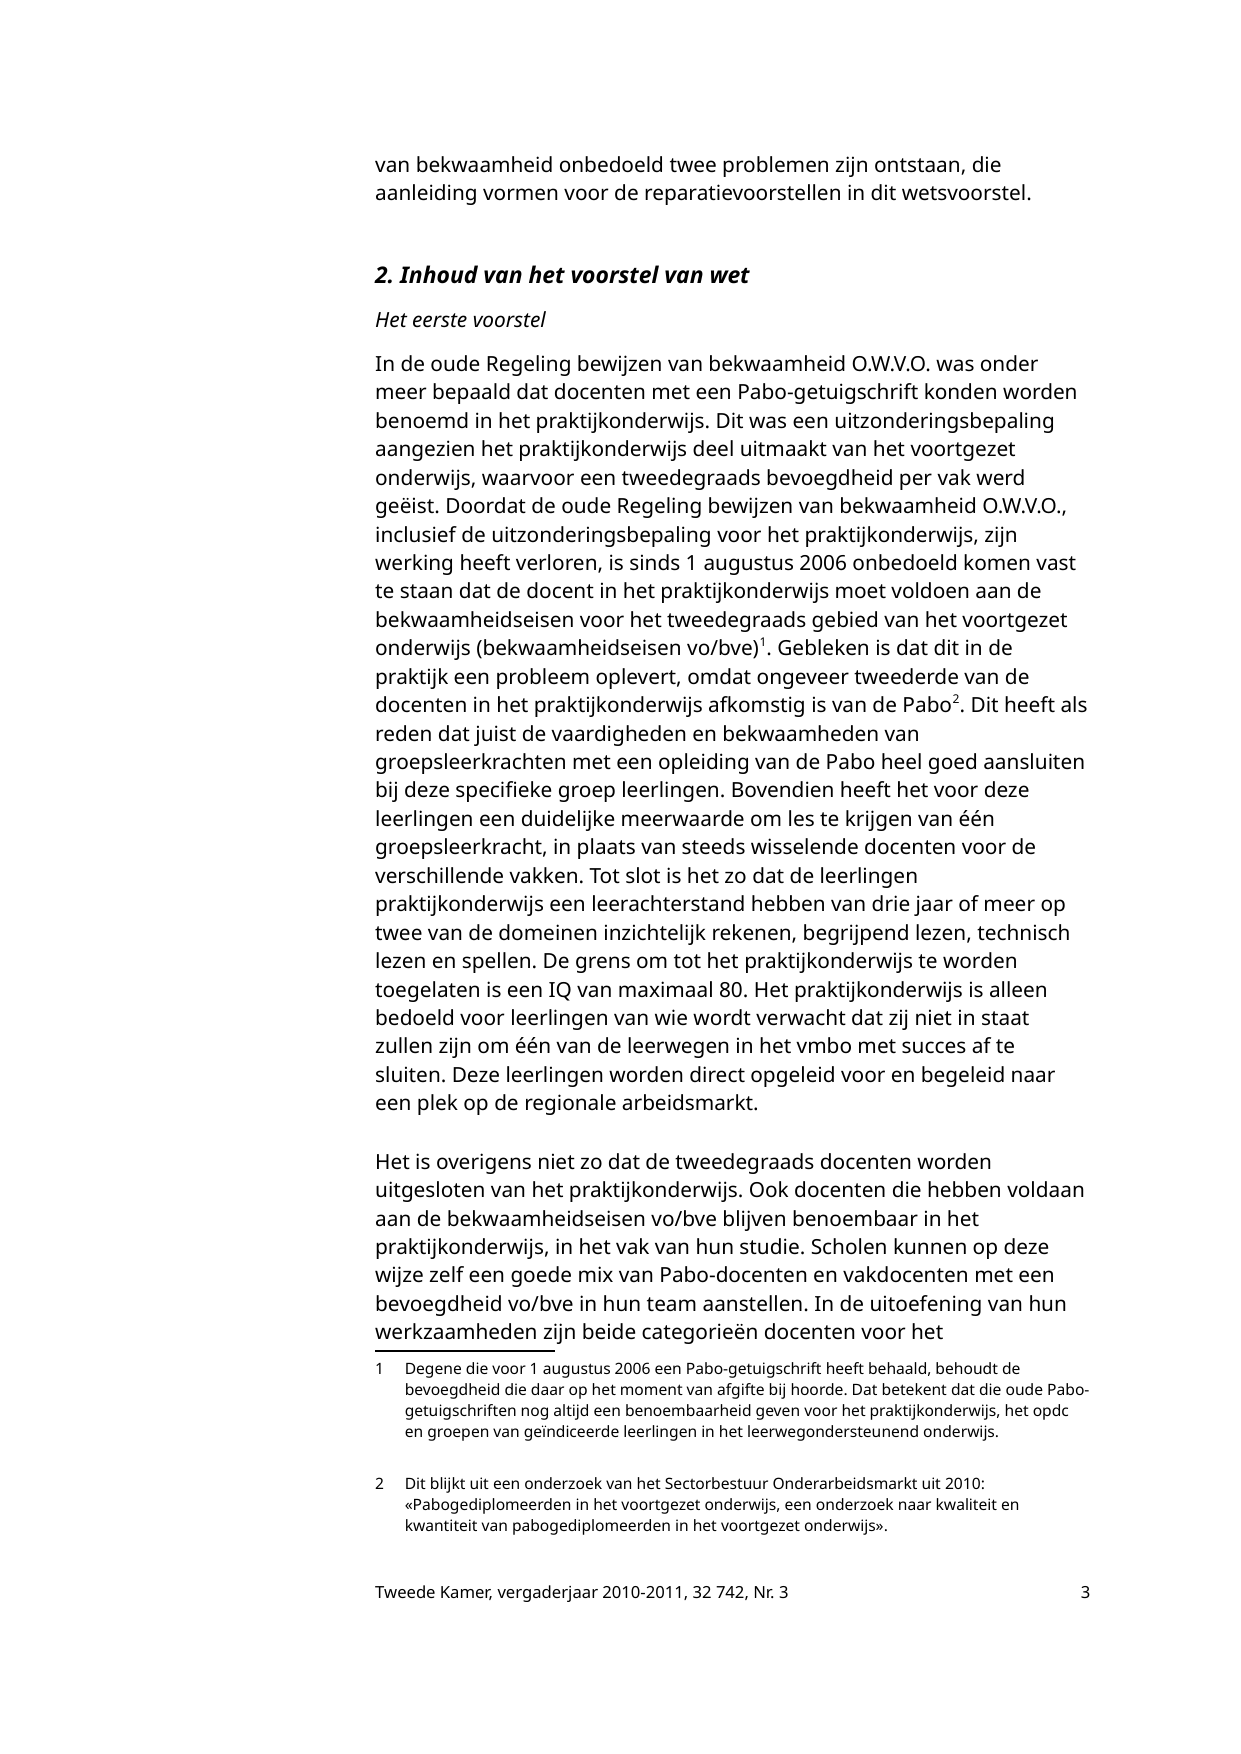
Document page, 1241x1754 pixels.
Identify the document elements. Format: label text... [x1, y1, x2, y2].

text Dit blijkt uit een onderzoek van het Sectorbestuur Onderarbeidsmarkt uit 2010: «Pabogediplomeerden in het voortgezet onderwijs, een onderzoek naar kwaliteit en kwantiteit van pabogediplomeerden in het voortgezet onderwijs». [375, 1422, 1090, 1536]
text Het eerste voorstel [375, 306, 1090, 334]
text Degene die voor 1 augustus 2006 een Pabo-getuigschrift heeft behaald, behoudt de bevoegdheid die daar op het moment van afgifte bij hoorde. Dat betekent dat die oude Pabo-getuigschriften nog altijd een benoembaarheid geven voor het praktijkonderwijs, het opdc en groepen van geïndiceerde leerlingen in het leerwegondersteunend onderwijs. [375, 1250, 1090, 1392]
subtitle 2. Inhoud van het voorstel van wet [375, 259, 1090, 291]
text In de oude Regeling bewijzen van bekwaamheid O.W.V.O. was onder meer bepaald dat docenten met een Pabo-getuigschrift konden worden benoemd in het praktijkonderwijs. Dit was een uitzonderingsbepaling aangezien het praktijkonderwijs deel uitmaakt van het voortgezet onderwijs, waarvoor een tweedegraads bevoegdheid per vak werd geëist. Doordat de oude Regeling bewijzen van bekwaamheid O.W.V.O., inclusief de uitzonderingsbepaling voor het praktijkonderwijs, zijn werking heeft verloren, is sinds 1 augustus 2006 onbedoeld komen vast te staan dat de docent in het praktijkonderwijs moet voldoen aan de bekwaamheidseisen voor het tweedegraads gebied van het voortgezet onderwijs (bekwaamheidseisen vo/bve). Gebleken is dat dit in de praktijk een probleem oplevert, omdat ongeveer tweederde van de docenten in het praktijkonderwijs afkomstig is van de Pabo. Dit heeft als reden dat juist de vaardigheden en bekwaamheden van groepsleerkrachten met een opleiding van de Pabo heel goed aansluiten bij deze specifieke groep leerlingen. Bovendien heeft het voor deze leerlingen een duidelijke meerwaarde om les te krijgen van één groepsleerkracht, in plaats van steeds wisselende docenten voor de verschillende vakken. Tot slot is het zo dat de leerlingen praktijkonderwijs een leerachterstand hebben van drie jaar of meer op twee van de domeinen inzichtelijk rekenen, begrijpend lezen, technisch lezen en spellen. De grens om tot het praktijkonderwijs te worden toegelaten is een IQ van maximaal 80. Het praktijkonderwijs is alleen bedoeld voor leerlingen van wie wordt verwacht dat zij niet in staat zullen zijn om één van de leerwegen in het vmbo met succes af te sluiten. Deze leerlingen worden direct opgeleid voor en begeleid naar een plek op de regionale arbeidsmarkt. [375, 349, 1090, 1117]
text van bekwaamheid onbedoeld twee problemen zijn ontstaan, die aanleiding vormen voor de reparatievoorstellen in dit wetsvoorstel. [375, 150, 1090, 207]
text Het is overigens niet zo dat de tweedegraads docenten worden uitgesloten van het praktijkonderwijs. Ook docenten die hebben voldaan aan de bekwaamheidseisen vo/bve blijven benoembaar in het praktijkonderwijs, in het vak van hun studie. Scholen kunnen op deze wijze zelf een goede mix van Pabo-docenten en vakdocenten met een bevoegdheid vo/bve in hun team aanstellen. In de uitoefening van hun werkzaamheden zijn beide categorieën docenten voor het praktijkonderwijs gelijkwaardig. [375, 1147, 1090, 1232]
